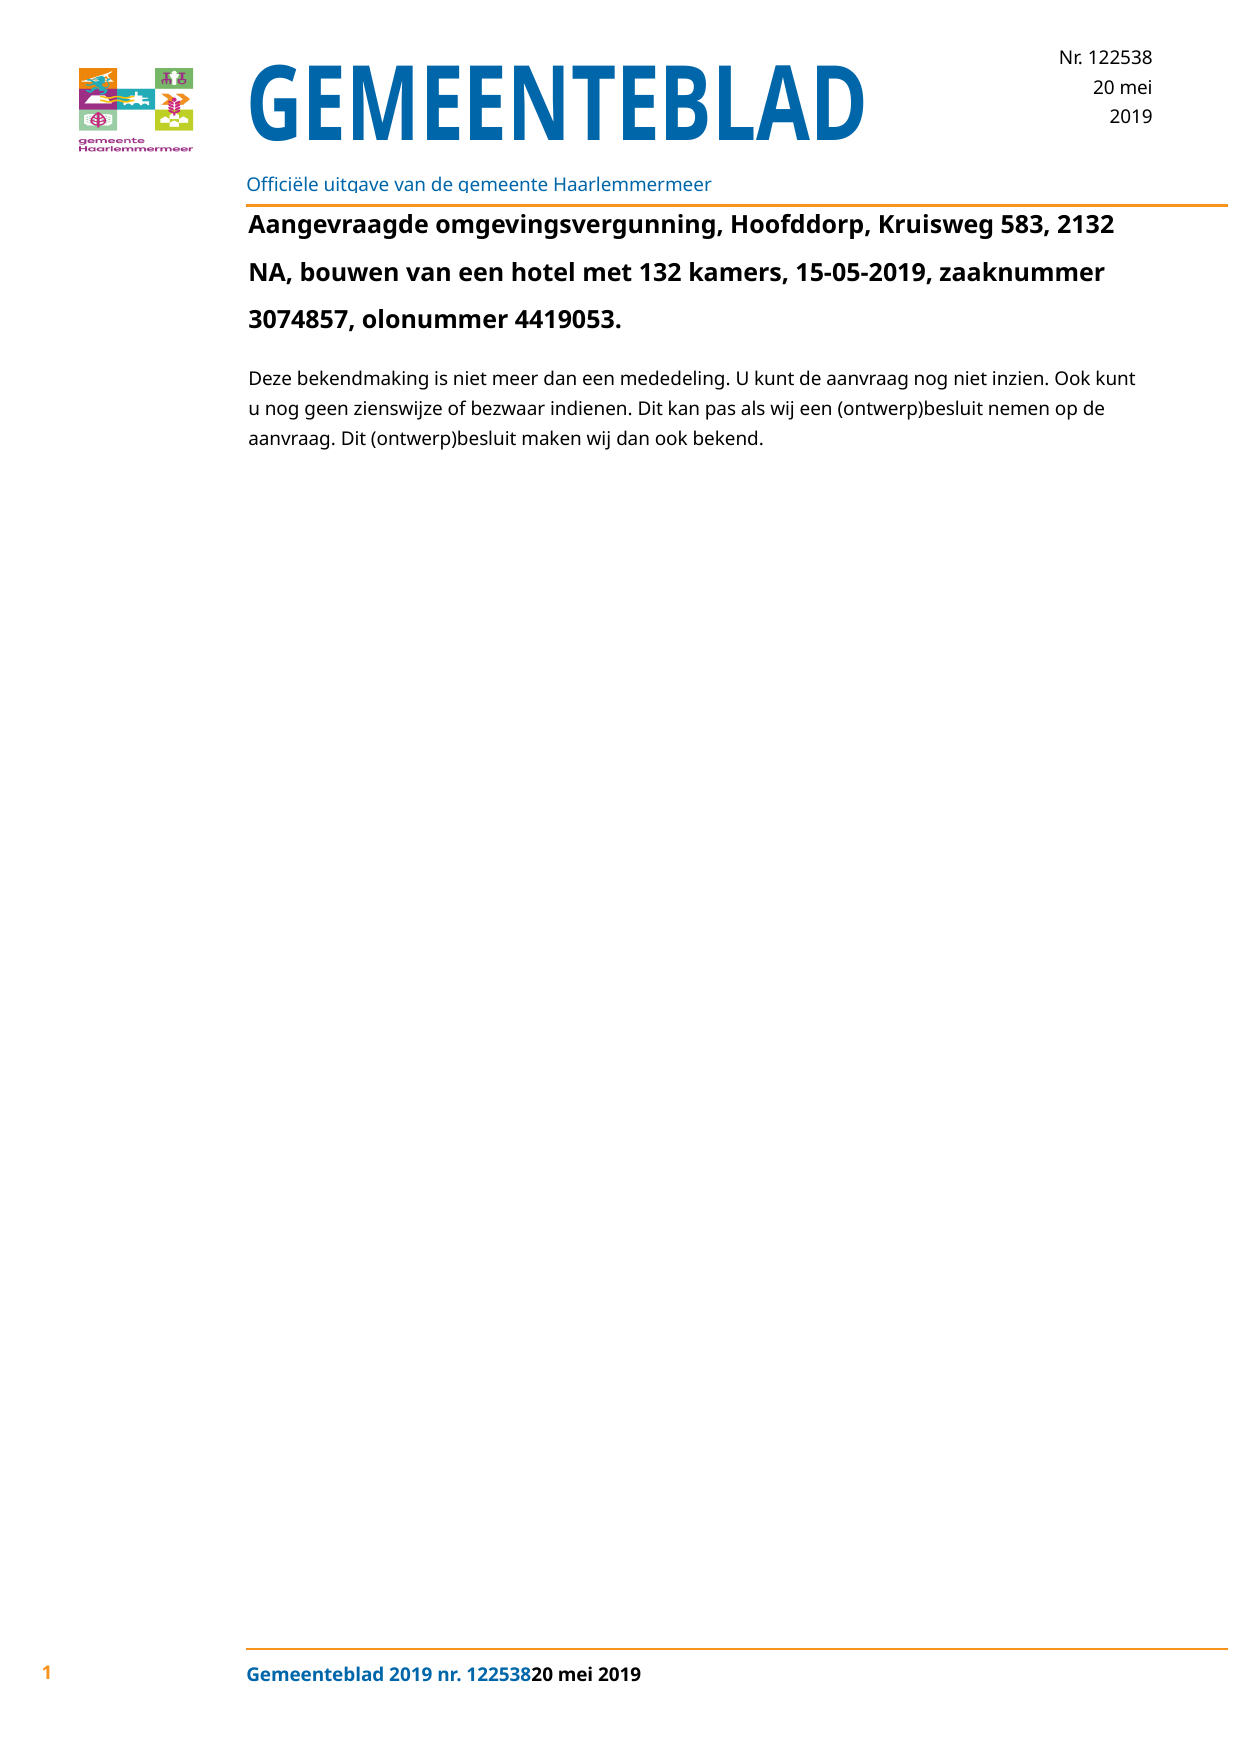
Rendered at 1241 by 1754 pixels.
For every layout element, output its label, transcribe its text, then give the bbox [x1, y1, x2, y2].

picture [41, 47, 231, 172]
text Deze bekendmaking is niet meer dan een mededeling. U kunt de aanvraag nog niet inzien. Ook kunt u nog geen zienswijze of bezwaar indienen. Dit kan pas als wij een (ontwerp)besluit nemen op de aanvraag. Dit (ontwerp)besluit maken wij dan ook bekend. [248, 366, 1152, 450]
text Aangevraagde omgevingsvergunning, Hoofddorp, Kruisweg 583, 2132 NA, bouwen van een hotel met 132 kamers, 15-05-2019, zaaknummer 3074857, olonummer 4419053. [248, 207, 1152, 336]
